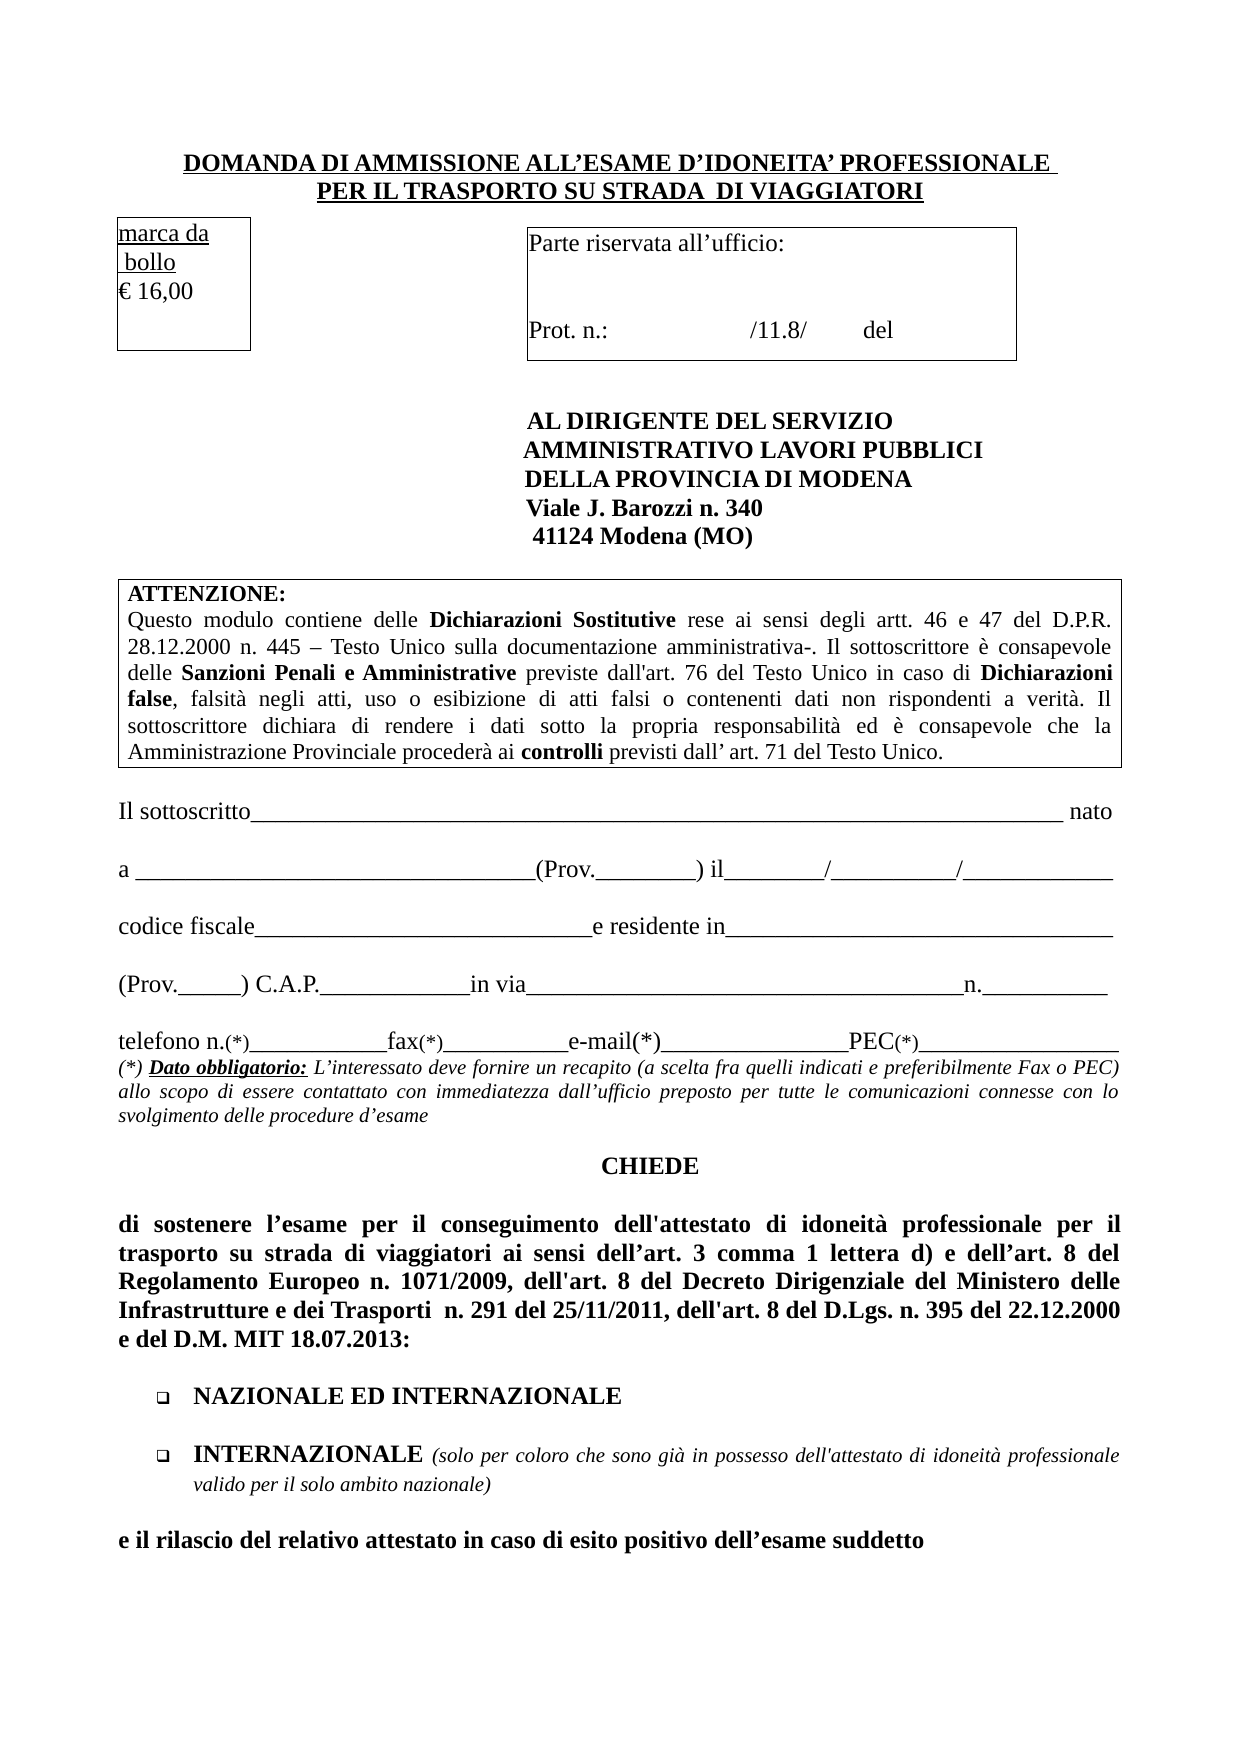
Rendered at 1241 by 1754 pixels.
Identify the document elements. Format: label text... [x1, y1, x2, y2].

text Parte riservata all’ufficio: [528, 228, 1016, 257]
text 41124 Modena (MO) [520, 521, 1122, 550]
text marca da [118, 218, 249, 247]
text (*) Dato obbligatorio: L’interessato deve fornire un recapito (a scelta fra quelli indicati e preferibilmente Fax o PEC) allo scopo di essere contattato con immediatezza dall’ufficio preposto per tutte le comunicazioni connesse con lo svolgimento delle procedure d’esame [118, 1055, 1122, 1127]
text DOMANDA DI AMMISSIONE ALL’ESAME D’IDONEITA’ PROFESSIONALE [118, 148, 1122, 176]
text bollo [118, 247, 249, 276]
text telefono n.(*)___________fax(*)__________e-mail(*)_______________PEC(*)________________ [118, 1026, 1122, 1055]
subtitle CHIEDE [118, 1151, 1122, 1180]
list NAZIONALE ED INTERNAZIONALE [156, 1381, 1122, 1410]
text PER IL TRASPORTO SU STRADA DI VIAGGIATORI [118, 176, 1122, 205]
text Il sottoscritto_________________________________________________________________ nato [118, 796, 1122, 825]
text codice fiscale___________________________e residente in_______________________________ [118, 911, 1122, 940]
subtitle Viale J. Barozzi n. 340 [413, 493, 1122, 521]
text (Prov._____) C.A.P.____________in via___________________________________n.__________ [118, 969, 1122, 998]
text € 16,00 [118, 276, 249, 304]
text Questo modulo contiene delle Dichiarazioni Sostitutive rese ai sensi degli artt. 46 e 47 del D.P.R. 28.12.2000 n. 445 – Testo Unico sulla documentazione amministrativa-. Il sottoscrittore è consapevole delle Sanzioni Penali e Amministrative previste dall'art. 76 del Testo Unico in caso di Dichiarazioni false, falsità negli atti, uso o esibizione di atti falsi o contenenti dati non rispondenti a verità. Il sottoscrittore dichiara di rendere i dati sotto la propria responsabilità ed è consapevole che la Amministrazione Provinciale procederà ai controlli previsti dall’ art. 71 del Testo Unico. [119, 605, 1121, 767]
text e il rilascio del relativo attestato in caso di esito positivo dell’esame suddetto [118, 1525, 1122, 1554]
text Prot. n.: /11.8/ del [528, 315, 1016, 343]
text a ________________________________(Prov.________) il________/__________/____________ [118, 854, 1122, 883]
subtitle AL DIRIGENTE DEL SERVIZIO [273, 406, 1122, 435]
text di sostenere l’esame per il conseguimento dell'attestato di idoneità professionale per il trasporto su strada di viaggiatori ai sensi dell’art. 3 comma 1 lettera d) e dell’art. 8 del Regolamento Europeo n. 1071/2009, dell'art. 8 del Decreto Dirigenziale del Ministero delle Infrastrutture e dei Trasporti n. 291 del 25/11/2011, dell'art. 8 del D.Lgs. n. 395 del 22.12.2000 e del D.M. MIT 18.07.2013: [118, 1209, 1122, 1353]
text ATTENZIONE: [119, 580, 1121, 605]
subtitle DELLA PROVINCIA DI MODENA [512, 464, 1122, 493]
subtitle AMMINISTRATIVO LAVORI PUBBLICI [512, 435, 1122, 464]
list INTERNAZIONALE (solo per coloro che sono già in possesso dell'attestato di idoneità professionale valido per il solo ambito nazionale) [156, 1439, 1122, 1496]
